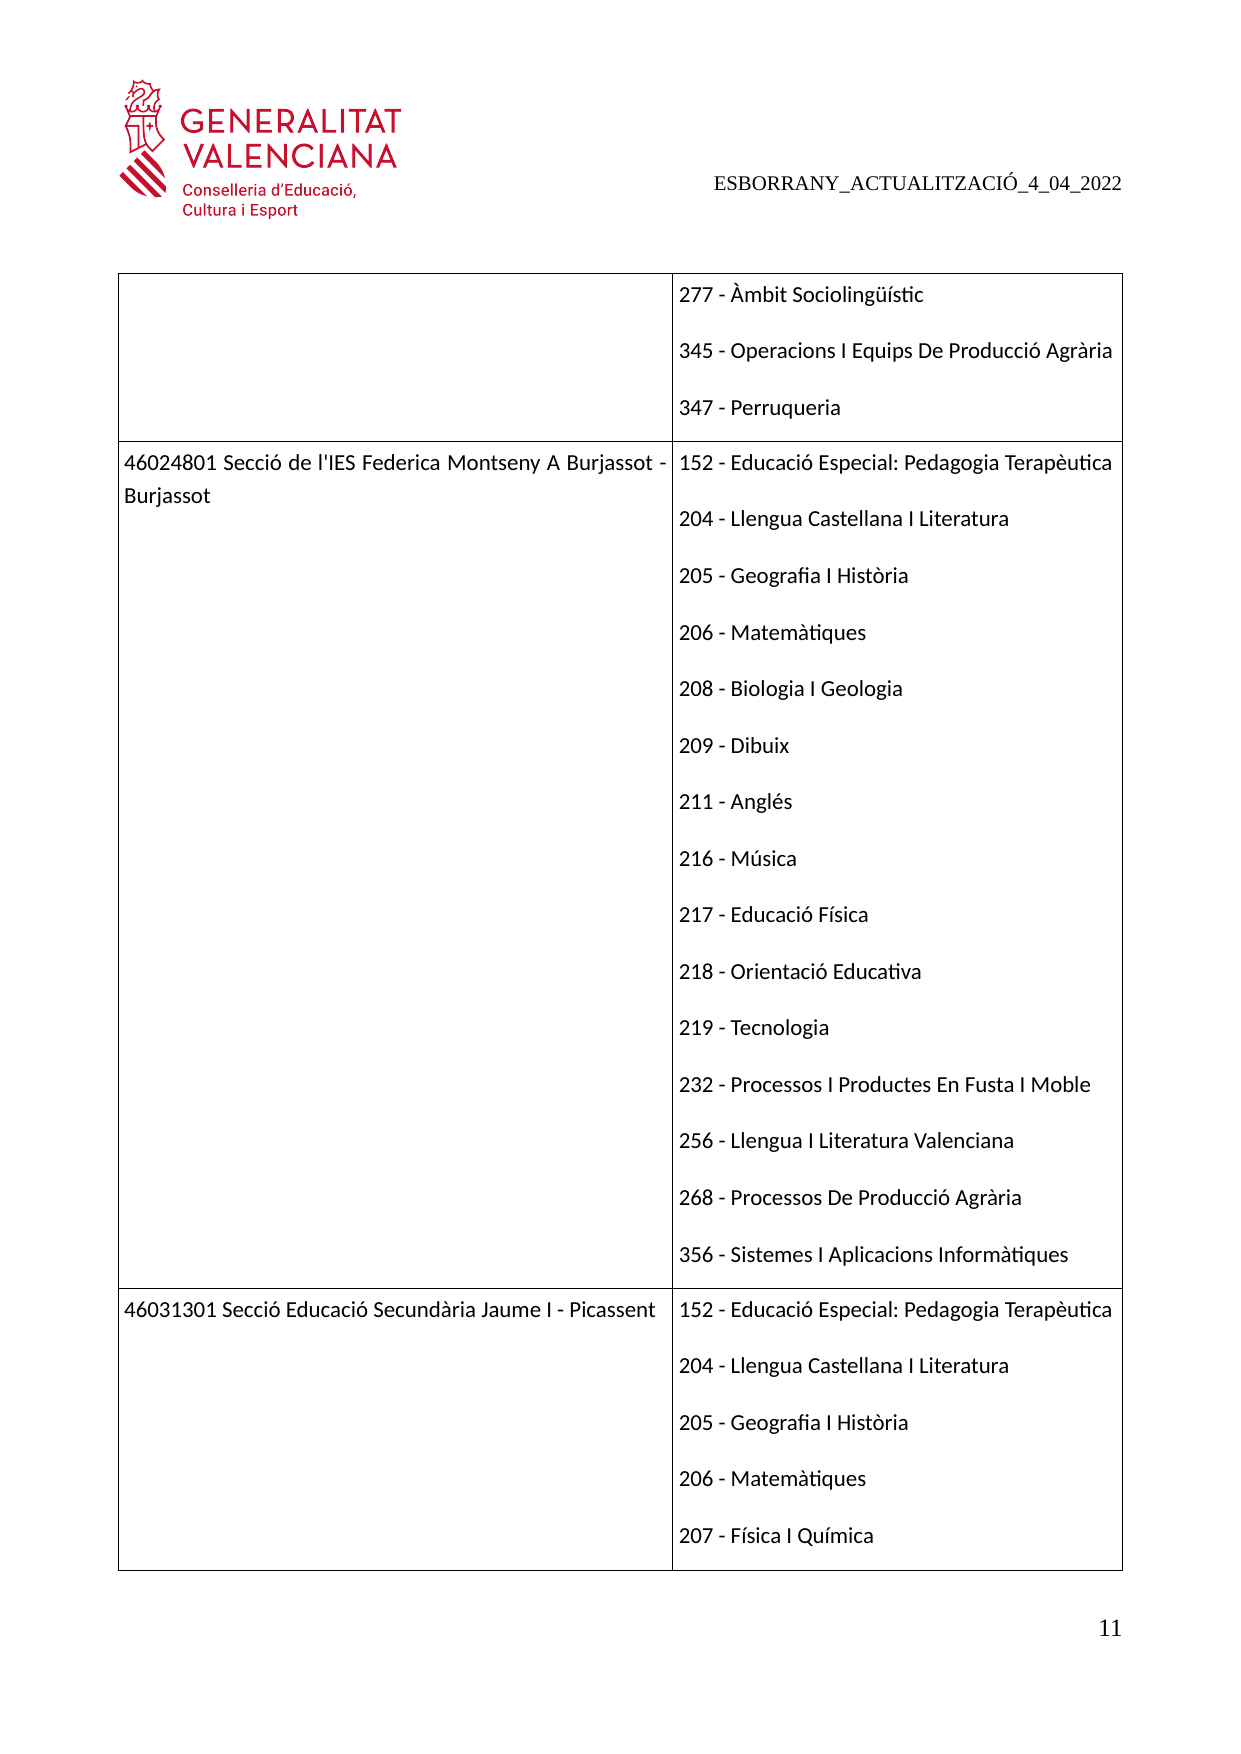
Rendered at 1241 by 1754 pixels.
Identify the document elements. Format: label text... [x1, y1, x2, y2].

picture [119, 79, 402, 219]
table_cell 277 - Àmbit Sociolingüístic 345 - Operacions I Equips De Producció Agrària 347 - Perruqueria [673, 274, 1122, 441]
table_cell 152 - Educació Especial: Pedagogia Terapèutica 204 - Llengua Castellana I Literatura 205 - Geografia I Història 206 - Matemàtiques 208 - Biologia I Geologia 209 - Dibuix 211 - Anglés 216 - Música 217 - Educació Física 218 - Orientació Educativa 219 - Tecnologia 232 - Processos I Productes En Fusta I Moble 256 - Llengua I Literatura Valenciana 268 - Processos De Producció Agrària 356 - Sistemes I Aplicacions Informàtiques [673, 442, 1122, 1288]
table_cell [119, 274, 672, 441]
table_cell 152 - Educació Especial: Pedagogia Terapèutica 204 - Llengua Castellana I Literatura 205 - Geografia I Història 206 - Matemàtiques 207 - Física I Química [673, 1289, 1122, 1569]
table_cell 46024801 Secció de l'IES Federica Montseny A Burjassot - Burjassot [119, 442, 672, 1288]
table_cell 46031301 Secció Educació Secundària Jaume I - Picassent [119, 1289, 672, 1569]
